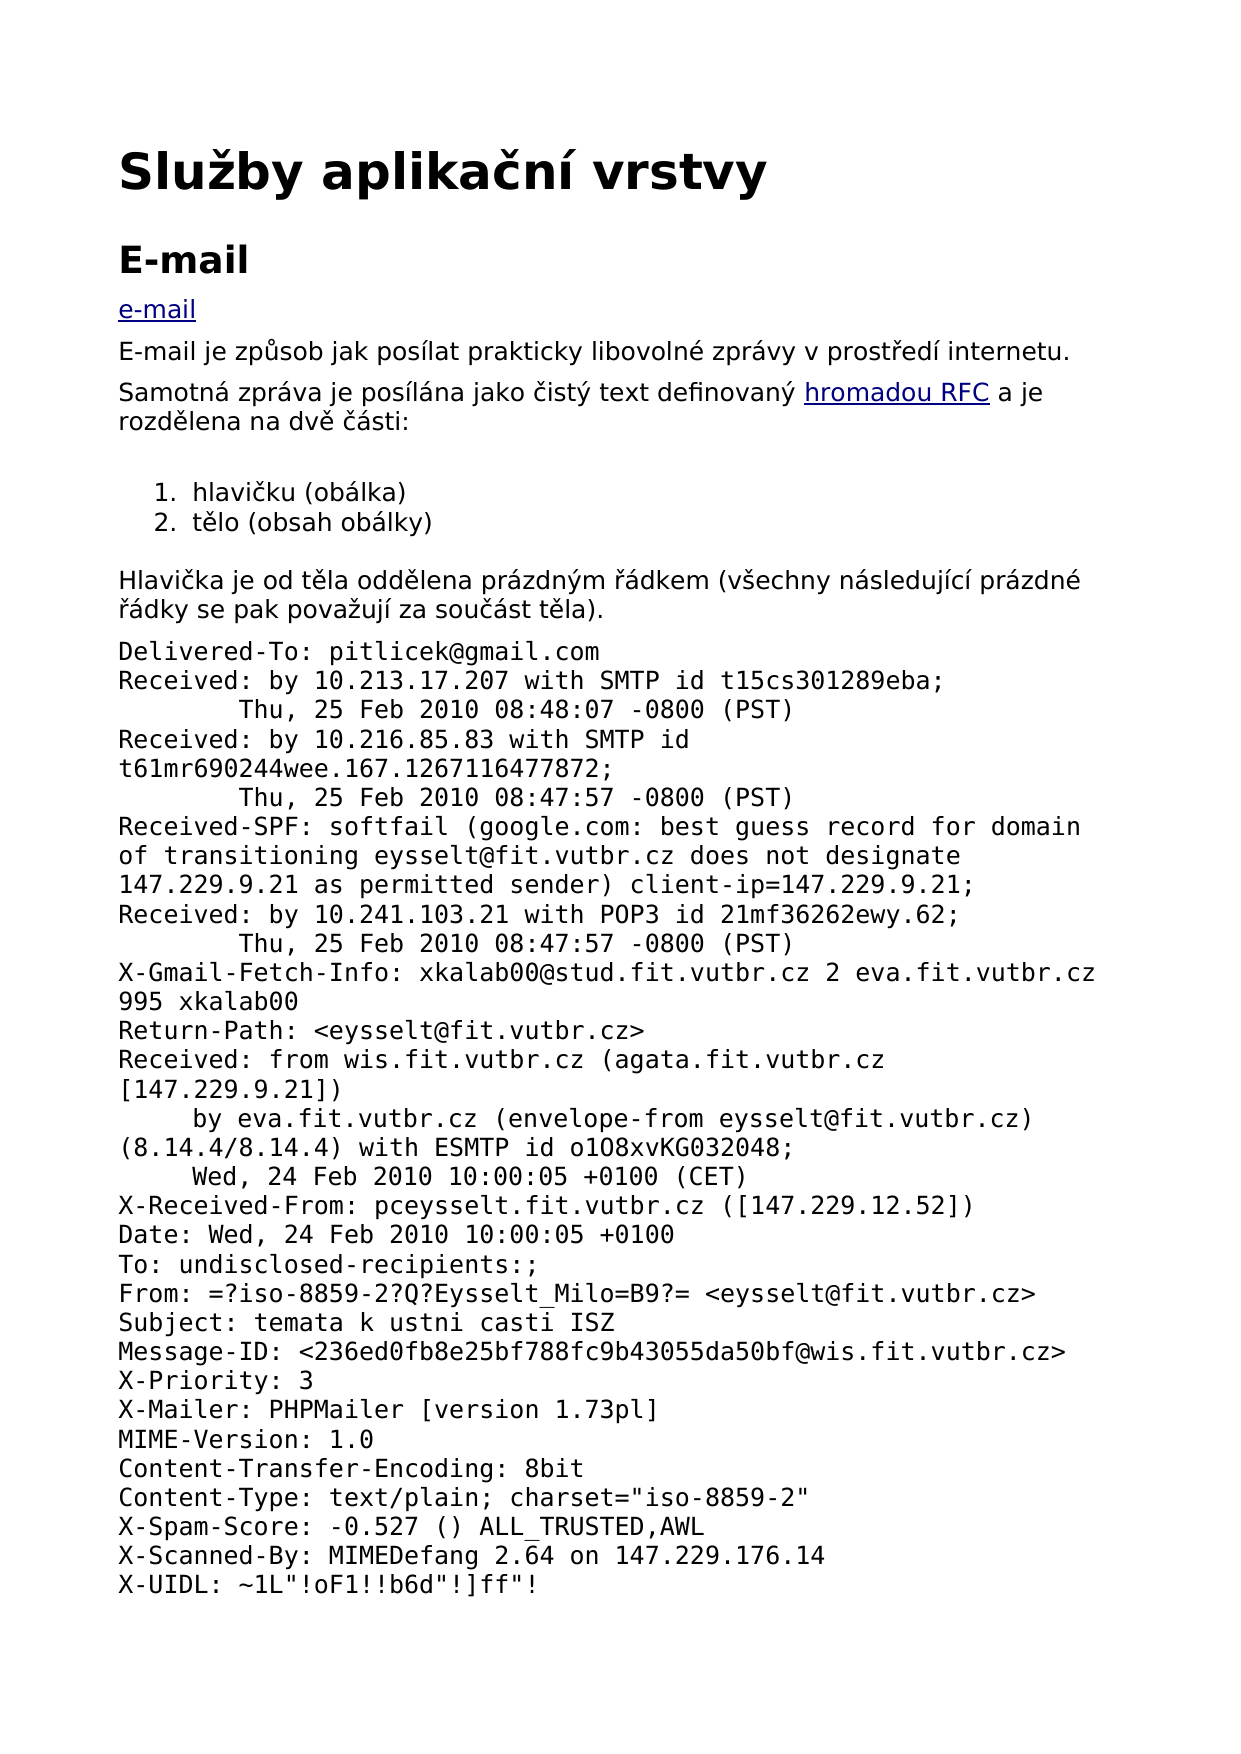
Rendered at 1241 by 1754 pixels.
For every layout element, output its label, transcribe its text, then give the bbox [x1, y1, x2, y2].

list tělo (obsah obálky) [177, 508, 1122, 537]
text Delivered-To: pitlicek@gmail.com Received: by 10.213.17.207 with SMTP id t15cs301289eba; Thu, 25 Feb 2010 08:48:07 -0800 (PST) Received: by 10.216.85.83 with SMTP id t61mr690244wee.167.1267116477872; Thu, 25 Feb 2010 08:47:57 -0800 (PST) Received-SPF: softfail (google.com: best guess record for domain of transitioning eysselt@fit.vutbr.cz does not designate 147.229.9.21 as permitted sender) client-ip=147.229.9.21; Received: by 10.241.103.21 with POP3 id 21mf36262ewy.62; Thu, 25 Feb 2010 08:47:57 -0800 (PST) X-Gmail-Fetch-Info: xkalab00@stud.fit.vutbr.cz 2 eva.fit.vutbr.cz 995 xkalab00 Return-Path: <eysselt@fit.vutbr.cz> Received: from wis.fit.vutbr.cz (agata.fit.vutbr.cz [147.229.9.21]) by eva.fit.vutbr.cz (envelope-from eysselt@fit.vutbr.cz) (8.14.4/8.14.4) with ESMTP id o1O8xvKG032048; Wed, 24 Feb 2010 10:00:05 +0100 (CET) X-Received-From: pceysselt.fit.vutbr.cz ([147.229.12.52]) Date: Wed, 24 Feb 2010 10:00:05 +0100 To: undisclosed-recipients:; From: =?iso-8859-2?Q?Eysselt_Milo=B9?= <eysselt@fit.vutbr.cz> Subject: temata k ustni casti ISZ Message-ID: <236ed0fb8e25bf788fc9b43055da50bf@wis.fit.vutbr.cz> X-Priority: 3 X-Mailer: PHPMailer [version 1.73pl] MIME-Version: 1.0 Content-Transfer-Encoding: 8bit Content-Type: text/plain; charset="iso-8859-2" X-Spam-Score: -0.527 () ALL_TRUSTED,AWL X-Scanned-By: MIMEDefang 2.64 on 147.229.176.14 X-UIDL: ~1L"!oF1!!b6d"!]ff"! [118, 637, 1122, 1629]
text Samotná zpráva je posílána jako čistý text definovaný hromadou RFC a je rozdělena na dvě části: [118, 378, 1122, 437]
subtitle E-mail [118, 239, 1122, 282]
text Hlavička je od těla oddělena prázdným řádkem (všechny následující prázdné řádky se pak považují za součást těla). [118, 566, 1122, 625]
text e-mail [118, 295, 1122, 324]
subtitle Služby aplikační vrstvy [118, 143, 1122, 201]
list hlavičku (obálka) [177, 479, 1122, 508]
text E-mail je způsob jak posílat prakticky libovolné zprávy v prostředí internetu. [118, 337, 1122, 366]
